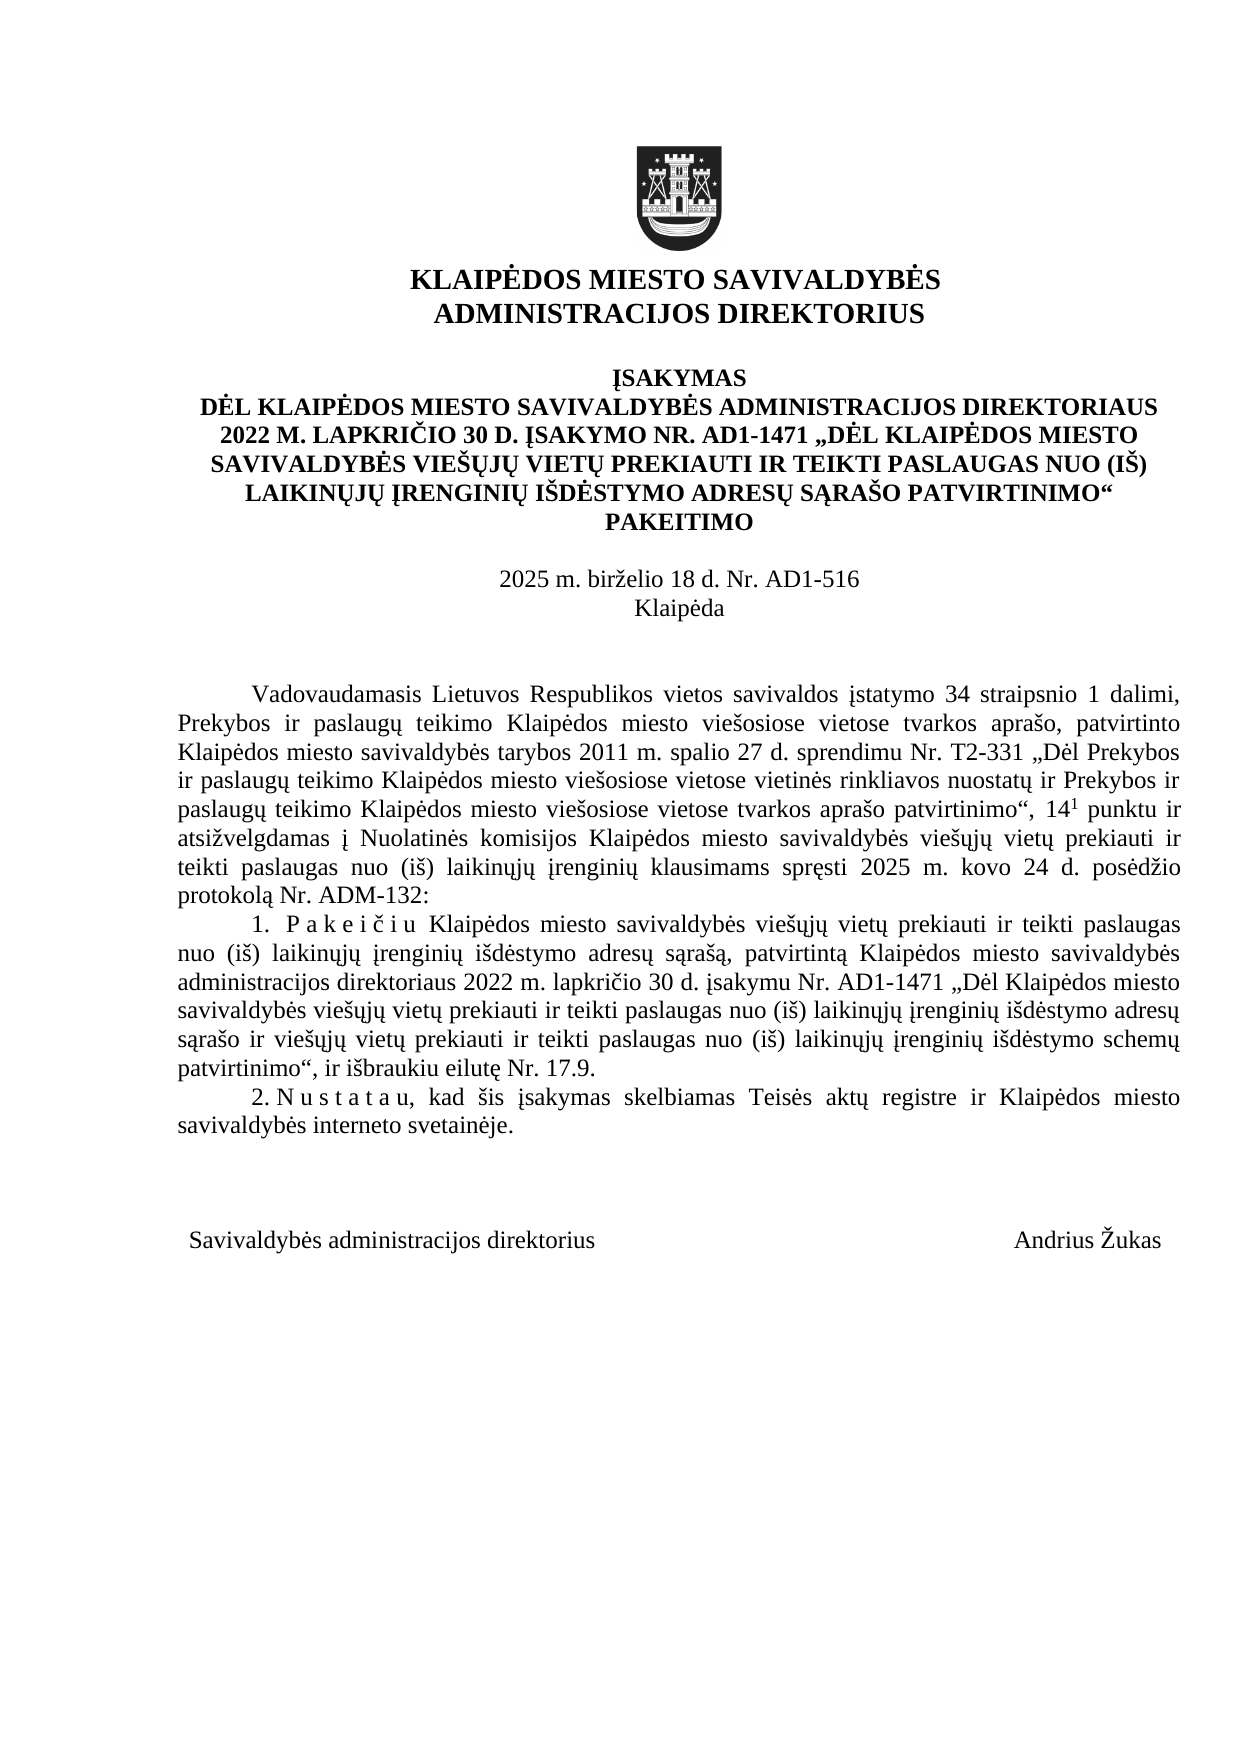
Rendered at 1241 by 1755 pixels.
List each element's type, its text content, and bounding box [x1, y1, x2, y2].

text Vadovaudamasis Lietuvos Respublikos vietos savivaldos įstatymo 34 straipsnio 1 dalimi, Prekybos ir paslaugų teikimo Klaipėdos miesto viešosiose vietose tvarkos aprašo, patvirtinto Klaipėdos miesto savivaldybės tarybos 2011 m. spalio 27 d. sprendimu Nr. T2-331 „Dėl Prekybos ir paslaugų teikimo Klaipėdos miesto viešosiose vietose vietinės rinkliavos nuostatų ir Prekybos ir paslaugų teikimo Klaipėdos miesto viešosiose vietose tvarkos aprašo patvirtinimo“, 141 punktu ir atsižvelgdamas į Nuolatinės komisijos Klaipėdos miesto savivaldybės viešųjų vietų prekiauti ir teikti paslaugas nuo (iš) laikinųjų įrenginių klausimams spręsti 2025 m. kovo 24 d. posėdžio protokolą Nr. ADM-132: [177, 679, 1181, 909]
text Savivaldybės administracijos direktorius Andrius Žukas [188, 1225, 1181, 1254]
text Klaipėda [177, 593, 1181, 622]
text KLAIPĖDOS MIESTO SAVIVALDYBĖS [177, 262, 1181, 296]
text ĮSAKYMAS [177, 363, 1181, 392]
text DĖL KLAIPĖDOS MIESTO SAVIVALDYBĖS ADMINISTRACIJOS DIREKTORIAUS 2022 M. LAPKRIČIO 30 D. ĮSAKYMO NR. AD1-1471 „DĖL KLAIPĖDOS MIESTO SAVIVALDYBĖS VIEŠŲJŲ VIETŲ PREKIAUTI IR TEIKTI PASLAUGAS NUO (IŠ) LAIKINŲJŲ ĮRENGINIŲ IŠDĖSTYMO ADRESŲ SĄRAŠO PATVIRTINIMO“ PAKEITIMO [177, 392, 1181, 535]
text 2025 m. birželio 18 d. Nr. AD1-516 [177, 564, 1181, 593]
text 1. Pakeičiu Klaipėdos miesto savivaldybės viešųjų vietų prekiauti ir teikti paslaugas nuo (iš) laikinųjų įrenginių išdėstymo adresų sąrašą, patvirtintą Klaipėdos miesto savivaldybės administracijos direktoriaus 2022 m. lapkričio 30 d. įsakymu Nr. AD1-1471 „Dėl Klaipėdos miesto savivaldybės viešųjų vietų prekiauti ir teikti paslaugas nuo (iš) laikinųjų įrenginių išdėstymo adresų sąrašo ir viešųjų vietų prekiauti ir teikti paslaugas nuo (iš) laikinųjų įrenginių išdėstymo schemų patvirtinimo“, ir išbraukiu eilutę Nr. 17.9. [177, 909, 1181, 1082]
text ADMINISTRACIJOS DIREKTORIUS [177, 296, 1181, 329]
text 2. Nustatau, kad šis įsakymas skelbiamas Teisės aktų registre ir Klaipėdos miesto savivaldybės interneto svetainėje. [177, 1082, 1181, 1139]
